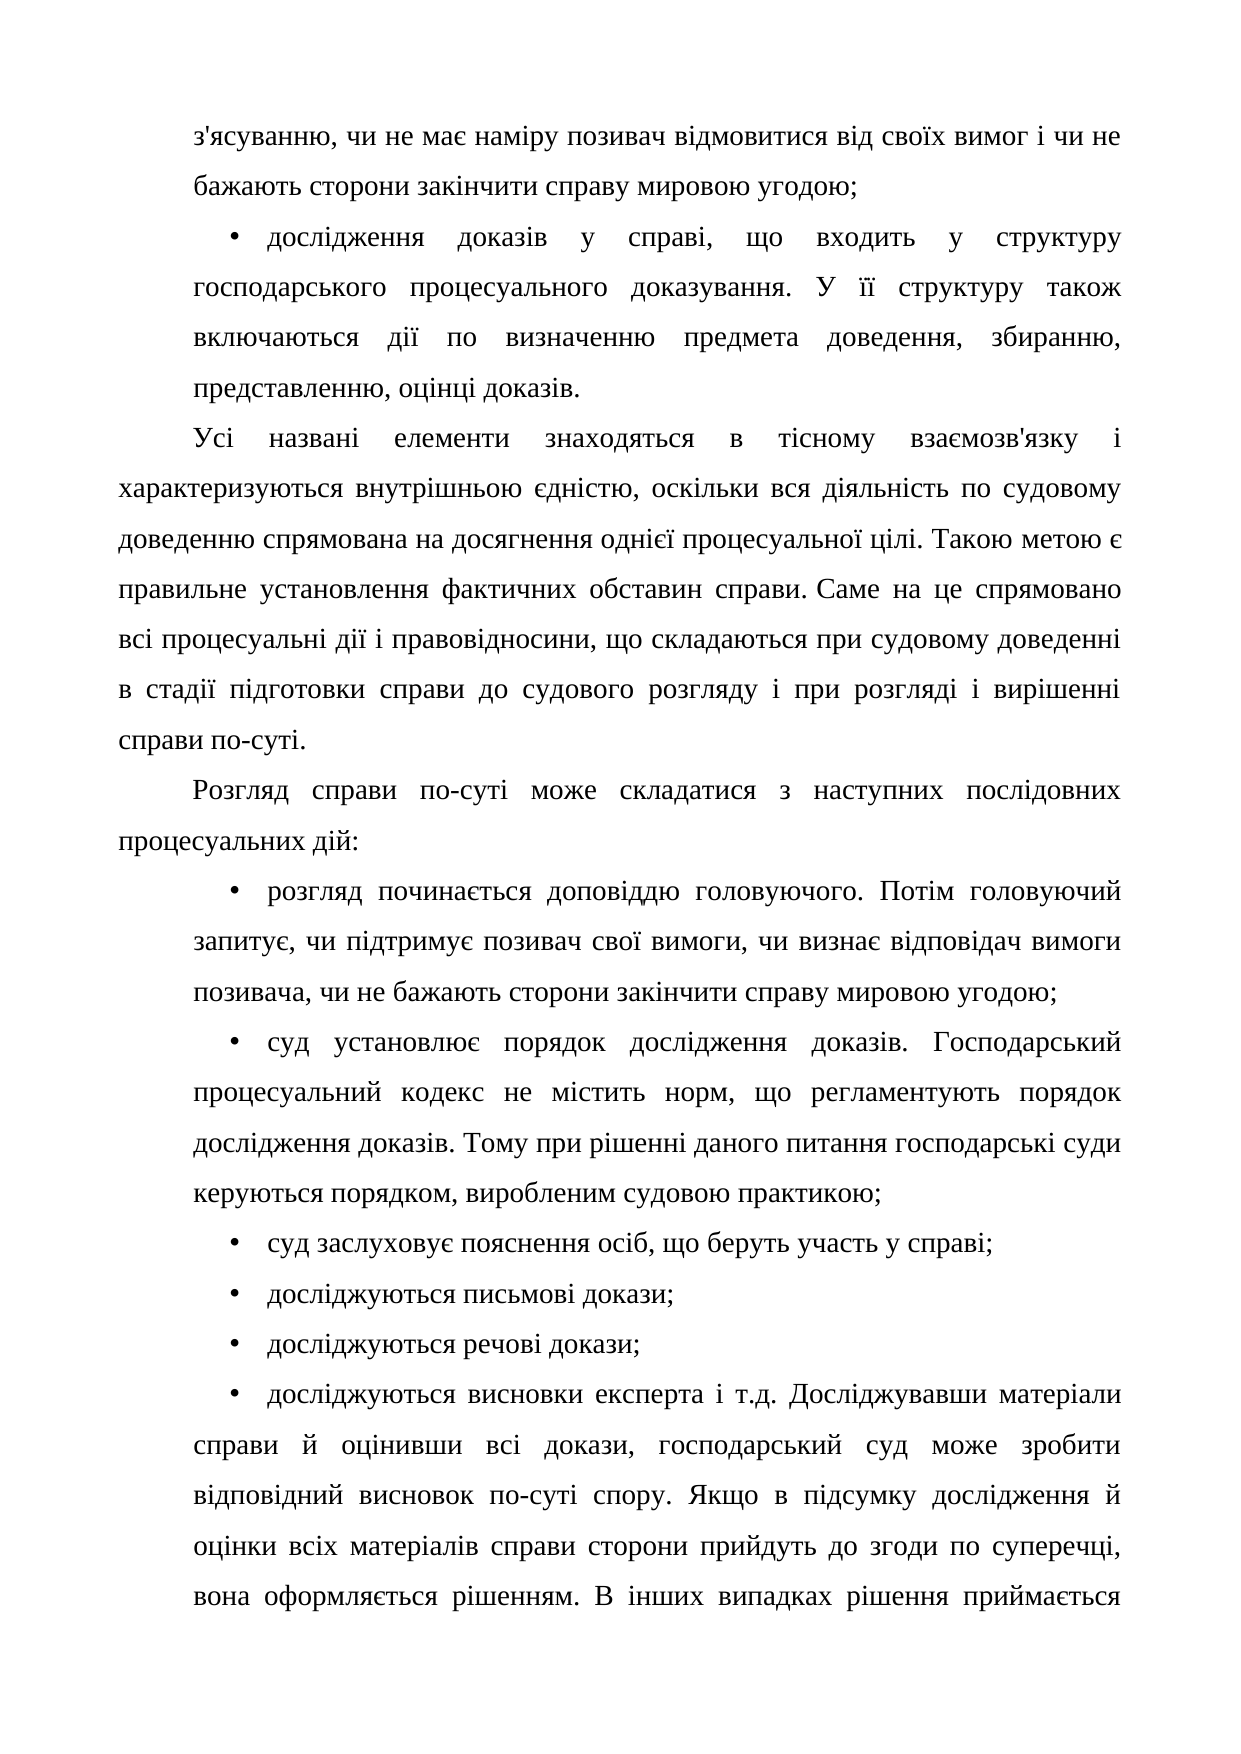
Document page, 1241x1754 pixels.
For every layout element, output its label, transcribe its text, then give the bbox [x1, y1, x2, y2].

list досліджуються письмові докази; [156, 1276, 1122, 1309]
list досліджуються висновки експерта і т.д. Досліджувавши матеріали справи й оцінивши всі докази, господарський суд може зробити відповідний висновок по-суті спору. Якщо в підсумку дослідження й оцінки всіх матеріалів справи сторони прийдуть до згоди по суперечці, вона оформляється рішенням. В інших випадках рішення приймається [156, 1377, 1122, 1611]
list досліджуються речові докази; [156, 1326, 1122, 1360]
list суд заслуховує пояснення осіб, що беруть участь у справі; [156, 1225, 1122, 1259]
list розгляд починається доповіддю головуючого. Потім головуючий запитує, чи підтримує позивач свої вимоги, чи визнає відповідач вимоги позивача, чи не бажають сторони закінчити справу мировою угодою; [156, 873, 1122, 1007]
text Усі названі елементи знаходяться в тісному взаємозв'язку і характеризуються внутрішньою єдністю, оскільки вся діяльність по судовому доведенню спрямована на досягнення однієї процесуальної цілі. Такою метою є правильне установлення фактичних обставин справи. Саме на це спрямовано всі процесуальні дії і правовідносини, що складаються при судовому доведенні в стадії підготовки справи до судового розгляду і при розгляді і вирішенні справи по-суті. [118, 420, 1122, 756]
list дослідження доказів у справі, що входить у структуру господарського процесуального доказування. У її структуру також включаються дії по визначенню предмета доведення, збиранню, представленню, оцінці доказів. [156, 219, 1122, 403]
list з'ясуванню, чи не має наміру позивач відмовитися від своїх вимог і чи не бажають сторони закінчити справу мировою угодою; [156, 118, 1122, 202]
list суд установлює порядок дослідження доказів. Господарський процесуальний кодекс не містить норм, що регламентують порядок дослідження доказів. Тому при рішенні даного питання господарські суди керуються порядком, виробленим судовою практикою; [156, 1024, 1122, 1208]
text Розгляд справи по-суті може складатися з наступних послідовних процесуальних дій: [118, 772, 1122, 856]
